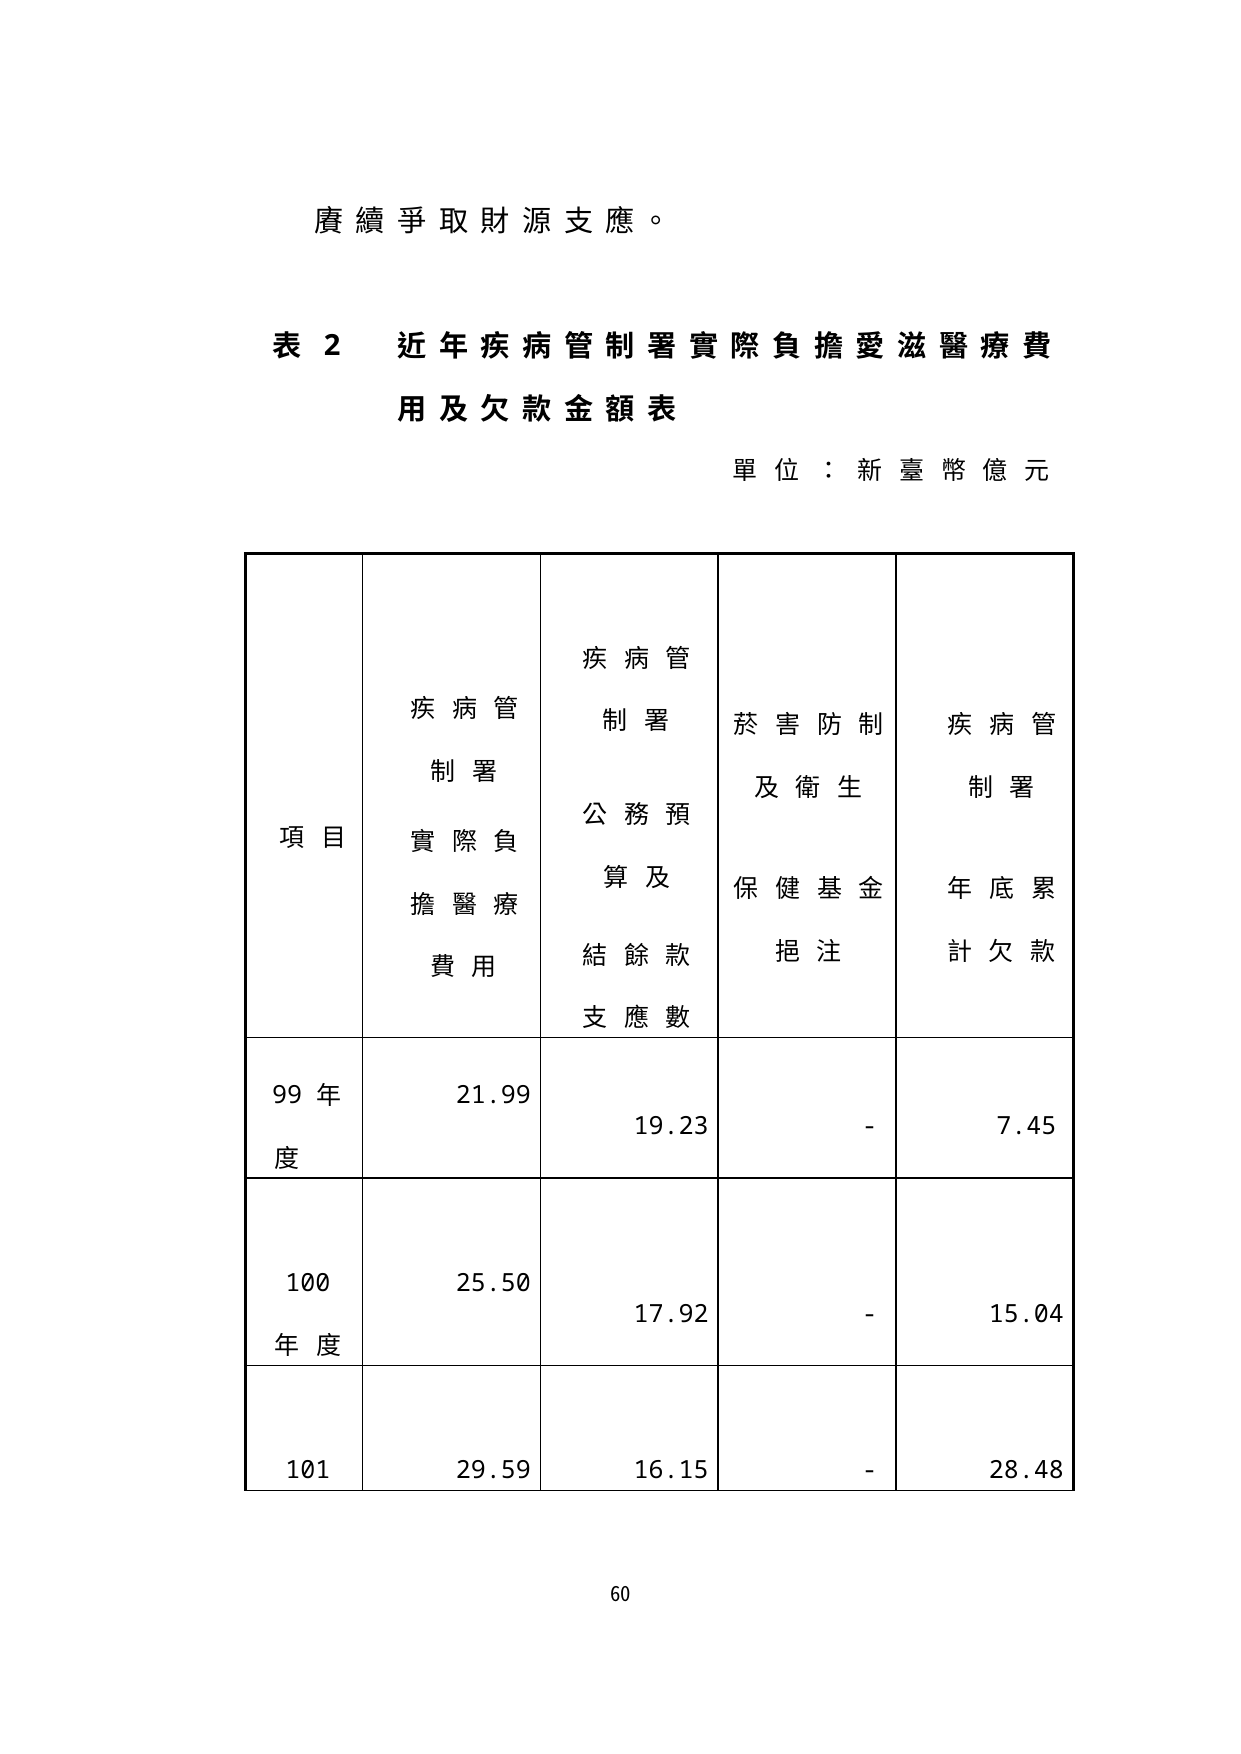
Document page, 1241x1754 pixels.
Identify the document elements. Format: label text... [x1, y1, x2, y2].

table_header 疾病管制署 實際負擔醫療費用 [363, 555, 540, 1037]
table_cell 99年度 [247, 1038, 362, 1177]
table_cell - [719, 1366, 895, 1490]
table_cell 19.23 [541, 1038, 717, 1177]
table_cell 100年度 [247, 1179, 362, 1365]
table_cell 7.45 [897, 1038, 1072, 1177]
text 表2 近年疾病管制署實際負擔愛滋醫療費用及欠款金額表 [240, 302, 1058, 427]
table_cell 29.59 [363, 1366, 540, 1490]
table_cell - [719, 1179, 895, 1365]
table_cell 15.04 [897, 1179, 1072, 1365]
table_cell 25.50 [363, 1179, 540, 1365]
table_header 菸害防制及衛生 保健基金挹注 [719, 555, 895, 1037]
table_cell 21.99 [363, 1038, 540, 1177]
table_header 疾病管制署 年底累計欠款 [897, 555, 1072, 1037]
table_cell - [719, 1038, 895, 1177]
text 賡續爭取財源支應。 [271, 177, 1058, 240]
table_header 疾病管制署 公務預算及 結餘款支應數 [541, 555, 717, 1037]
table_cell 16.15 [541, 1366, 717, 1490]
text 單位：新臺幣億元 [240, 427, 1058, 490]
table_header 項目 [247, 555, 362, 1037]
table_cell 101 [247, 1366, 362, 1490]
table_cell 17.92 [541, 1179, 717, 1365]
table_cell 28.48 [897, 1366, 1072, 1490]
